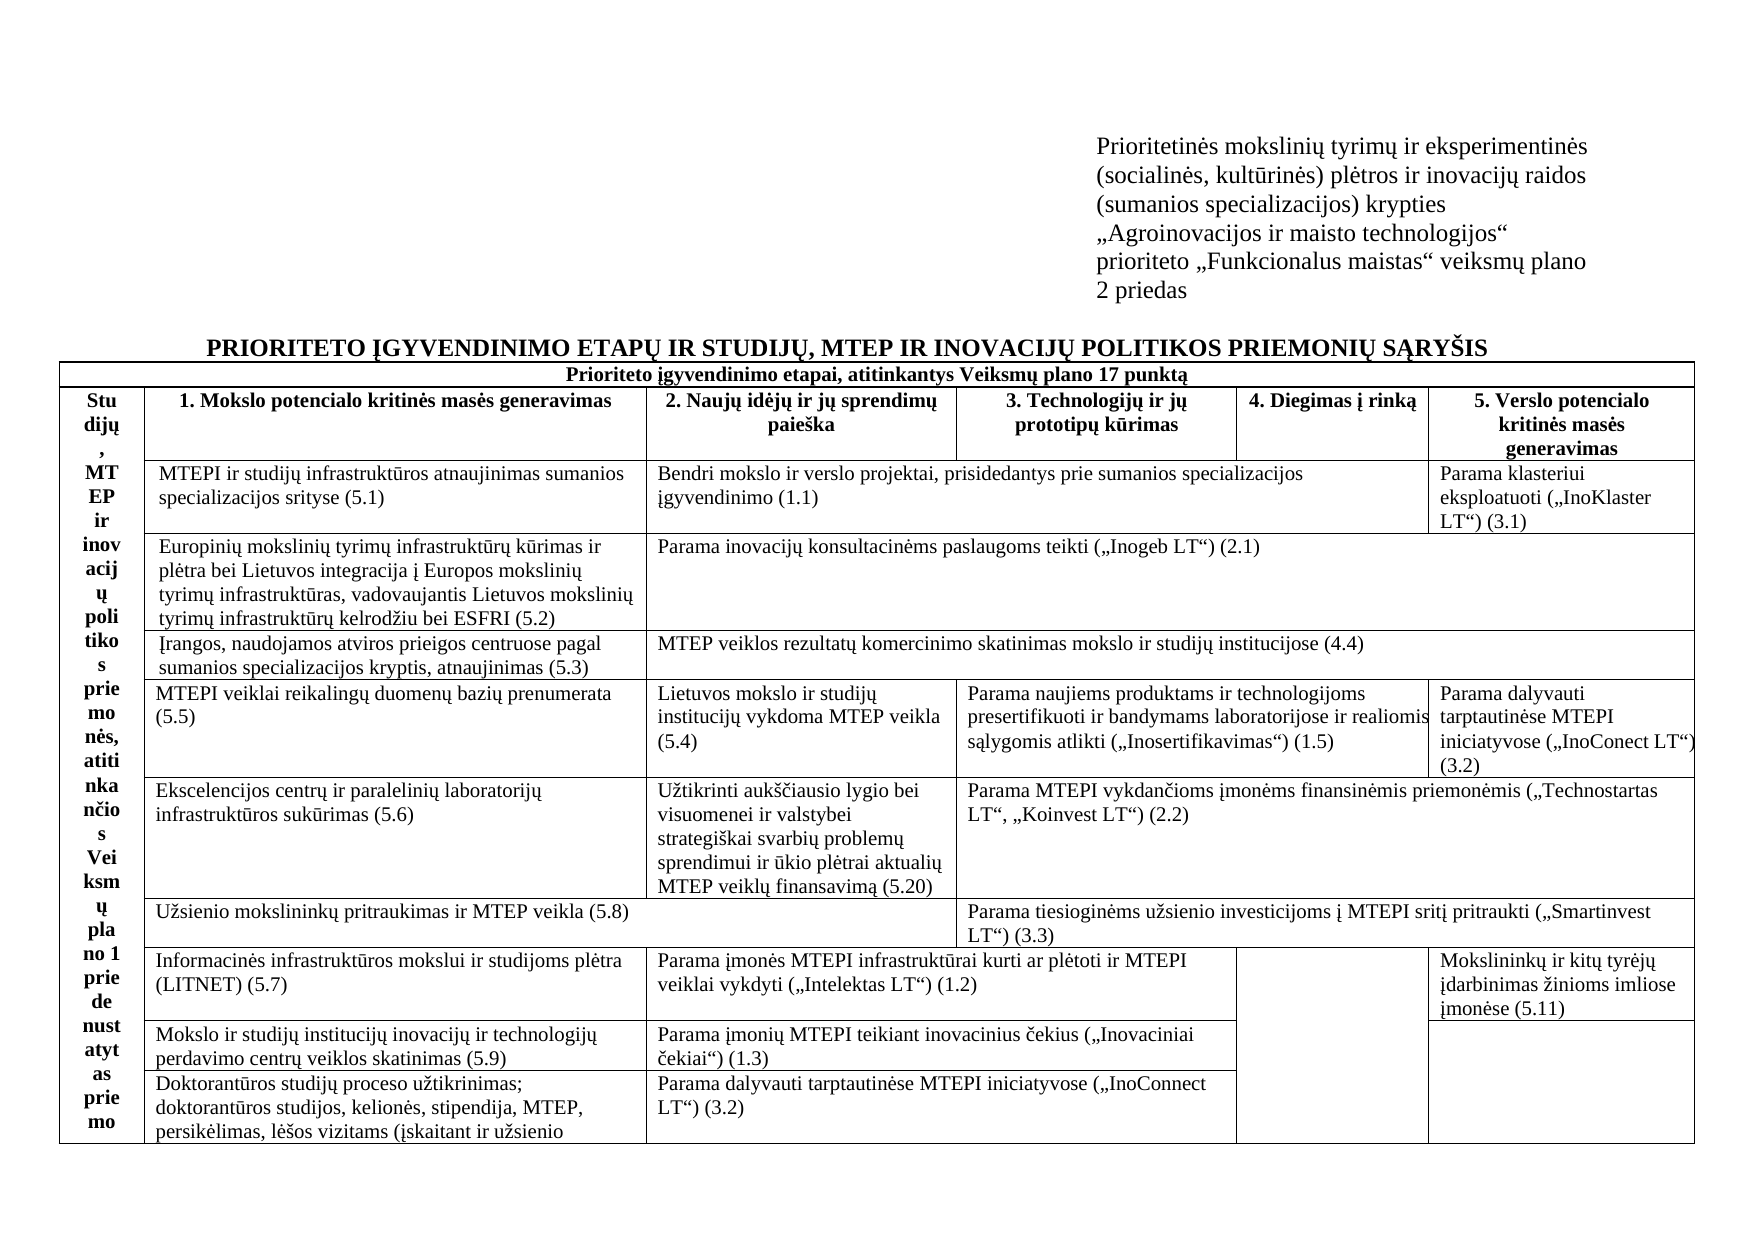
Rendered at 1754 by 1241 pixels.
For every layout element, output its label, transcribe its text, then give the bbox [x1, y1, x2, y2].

text PRIORITETO ĮGYVENDINIMO ETAPŲ IR STUDIJŲ, MTEP IR INOVACIJŲ POLITIKOS PRIEMONIŲ SĄRYŠIS [59, 333, 1636, 361]
table_cell Parama dalyvauti tarptautinėse MTEPI iniciatyvose („InoConect LT“) (3.2) [1429, 680, 1694, 777]
table_cell 4. Diegimas į rinką [1237, 388, 1428, 460]
text prioriteto „Funkcionalus maistas“ veiksmų plano [59, 246, 1636, 275]
table_cell Parama įmonių MTEPI teikiant inovacinius čekius („Inovaciniai čekiai“) (1.3) [647, 1021, 1236, 1069]
table_cell 1. Mokslo potencialo kritinės masės generavimas [145, 388, 646, 460]
text (sumanios specializacijos) krypties [59, 189, 1636, 218]
table_cell Studijų, MTEP ir inovacijų politikos priemonės, atitinkančios Veiksmų plano 1 priede nustatytas priemo [60, 388, 144, 1143]
table_cell Parama inovacijų konsultacinėms paslaugoms teikti („Inogeb LT“) (2.1) [647, 534, 1694, 630]
table_cell Parama naujiems produktams ir technologijoms presertifikuoti ir bandymams laboratorijose ir realiomis sąlygomis atlikti („Inosertifikavimas“) (1.5) [957, 680, 1428, 777]
table_cell Parama dalyvauti tarptautinėse MTEPI iniciatyvose („InoConnect LT“) (3.2) [647, 1071, 1236, 1143]
table_cell 3. Technologijų ir jų prototipų kūrimas [957, 388, 1236, 460]
table_cell Parama tiesioginėms užsienio investicijoms į MTEPI sritį pritraukti („Smartinvest LT“) (3.3) [957, 899, 1694, 947]
text „Agroinovacijos ir maisto technologijos“ [59, 218, 1636, 246]
table_cell Parama klasteriui eksploatuoti („InoKlaster LT“) (3.1) [1429, 461, 1694, 533]
table_cell [1429, 1021, 1694, 1143]
table_cell MTEP veiklos rezultatų komercinimo skatinimas mokslo ir studijų institucijose (4.4) [647, 631, 1694, 679]
table_cell Bendri mokslo ir verslo projektai, prisidedantys prie sumanios specializacijos įgyvendinimo (1.1) [647, 461, 1428, 533]
table_cell Parama įmonės MTEPI infrastruktūrai kurti ar plėtoti ir MTEPI veiklai vykdyti („Intelektas LT“) (1.2) [647, 948, 1236, 1020]
table_cell Doktorantūros studijų proceso užtikrinimas; doktorantūros studijos, kelionės, stipendija, MTEP, persikėlimas, lėšos vizitams (įskaitant ir užsienio [145, 1071, 646, 1143]
table_header Prioriteto įgyvendinimo etapai, atitinkantys Veiksmų plano 17 punktą [60, 363, 1694, 386]
table_cell Parama MTEPI vykdančioms įmonėms finansinėmis priemonėmis („Technostartas LT“, „Koinvest LT“) (2.2) [957, 778, 1694, 898]
table_header [59, 74, 1754, 131]
table_cell Ekscelencijos centrų ir paralelinių laboratorijų infrastruktūros sukūrimas (5.6) [145, 778, 646, 898]
table_cell [1237, 948, 1428, 1143]
table_cell 2. Naujų idėjų ir jų sprendimų paieška [647, 388, 956, 460]
table_cell Lietuvos mokslo ir studijų institucijų vykdoma MTEP veikla (5.4) [647, 680, 956, 777]
table_cell Informacinės infrastruktūros mokslui ir studijoms plėtra (LITNET) (5.7) [145, 948, 646, 1020]
table_cell MTEPI veiklai reikalingų duomenų bazių prenumerata (5.5) [145, 680, 646, 777]
text (socialinės, kultūrinės) plėtros ir inovacijų raidos [59, 160, 1636, 189]
table_cell Europinių mokslinių tyrimų infrastruktūrų kūrimas ir plėtra bei Lietuvos integracija į Europos mokslinių tyrimų infrastruktūras, vadovaujantis Lietuvos mokslinių tyrimų infrastruktūrų kelrodžiu bei ESFRI (5.2) [145, 534, 646, 630]
table_cell Mokslininkų ir kitų tyrėjų įdarbinimas žinioms imliose įmonėse (5.11) [1429, 948, 1694, 1020]
table_cell 5. Verslo potencialo kritinės masės generavimas [1429, 388, 1694, 460]
table_cell Mokslo ir studijų institucijų inovacijų ir technologijų perdavimo centrų veiklos skatinimas (5.9) [145, 1021, 646, 1069]
table_cell Užsienio mokslininkų pritraukimas ir MTEP veikla (5.8) [145, 899, 956, 947]
text 2 priedas [59, 275, 1636, 304]
table_cell Įrangos, naudojamos atviros prieigos centruose pagal sumanios specializacijos kryptis, atnaujinimas (5.3) [145, 631, 646, 679]
table_cell Užtikrinti aukščiausio lygio bei visuomenei ir valstybei strategiškai svarbių problemų sprendimui ir ūkio plėtrai aktualių MTEP veiklų finansavimą (5.20) [647, 778, 956, 898]
table_cell MTEPI ir studijų infrastruktūros atnaujinimas sumanios specializacijos srityse (5.1) [145, 461, 646, 533]
text Prioritetinės mokslinių tyrimų ir eksperimentinės [59, 131, 1636, 160]
